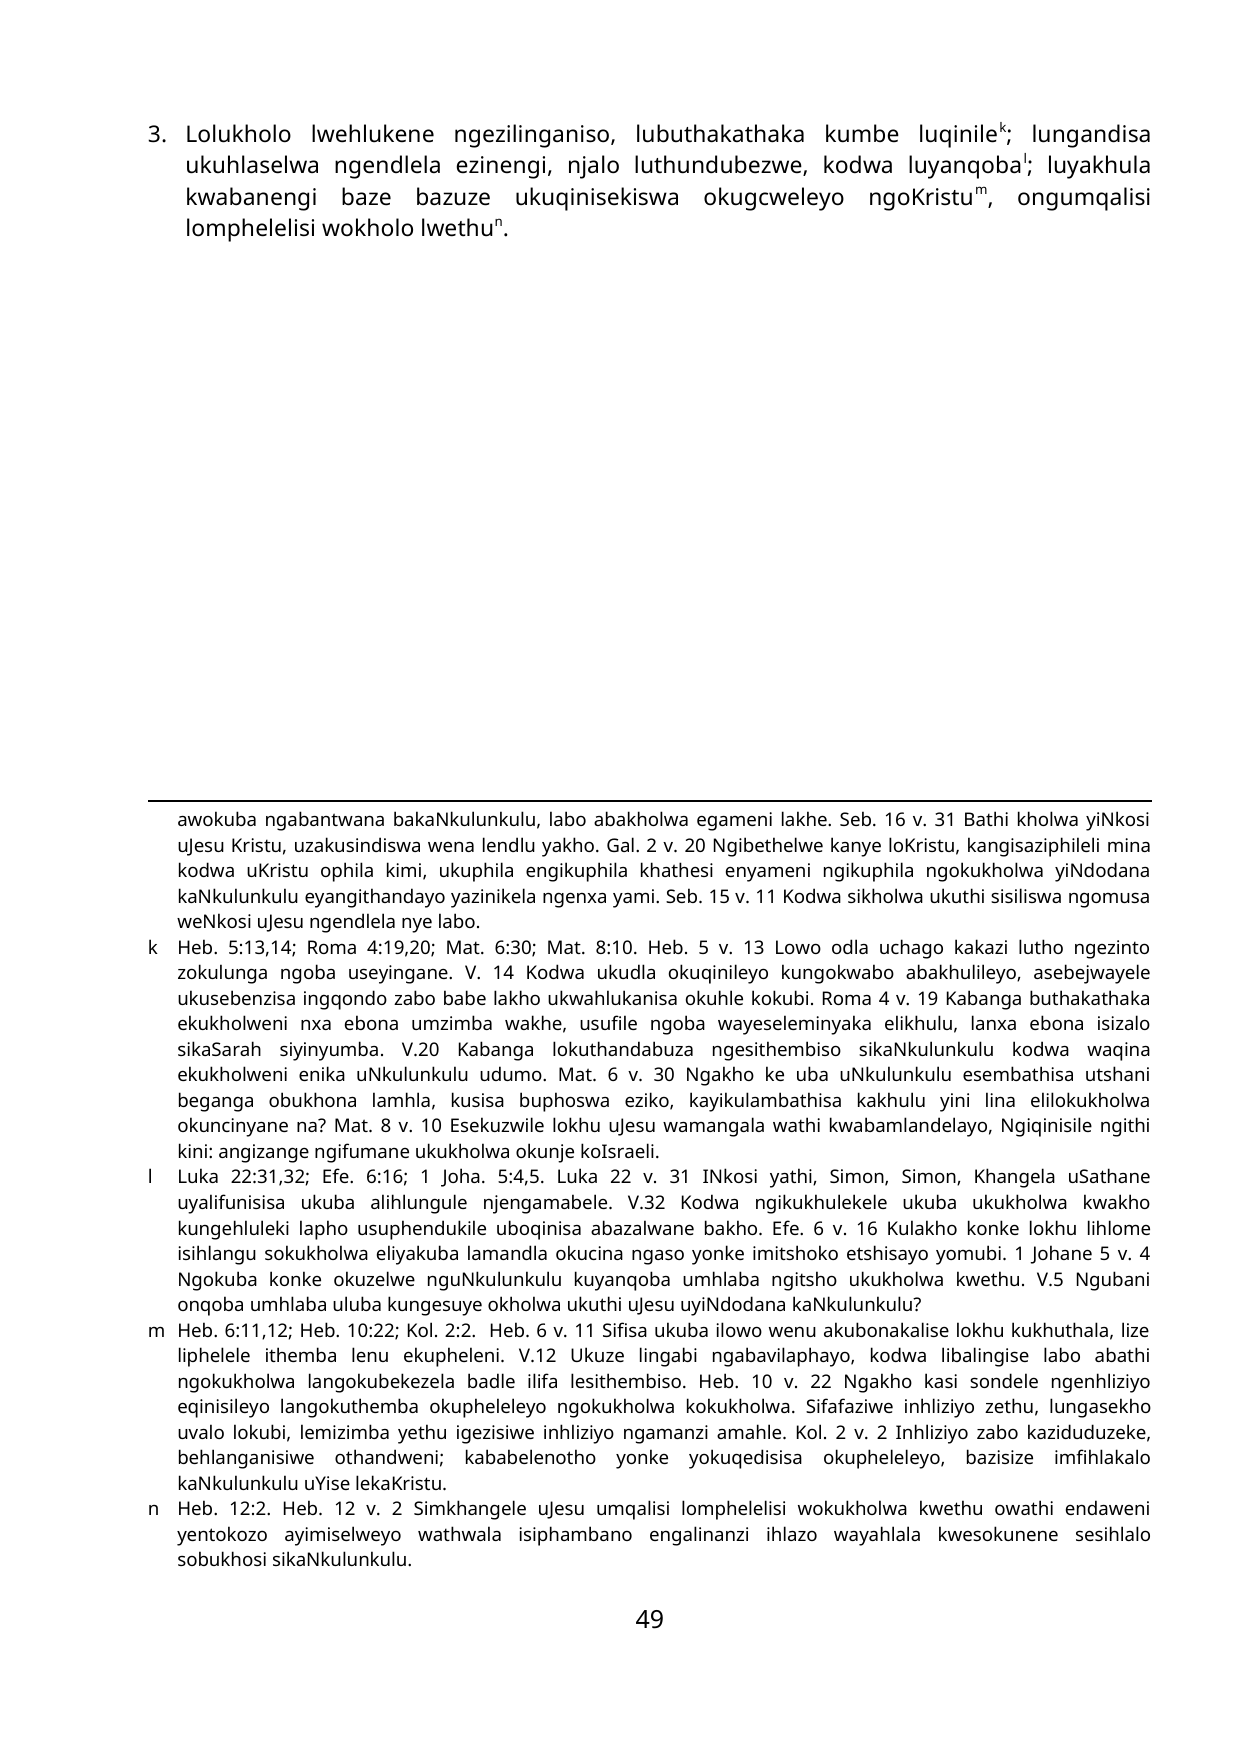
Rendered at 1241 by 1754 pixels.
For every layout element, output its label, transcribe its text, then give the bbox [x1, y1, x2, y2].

list Heb. 5:13,14; Roma 4:19,20; Mat. 6:30; Mat. 8:10. Heb. 5 v. 13 Lowo odla uchago kakazi lutho ngezinto zokulunga ngoba useyingane. V. 14 Kodwa ukudla okuqinileyo kungokwabo abakhulileyo, asebejwayele ukusebenzisa ingqondo zabo babe lakho ukwahlukanisa okuhle kokubi. Roma 4 v. 19 Kabanga buthakathaka ekukholweni nxa ebona umzimba wakhe, usufile ngoba wayeseleminyaka elikhulu, lanxa ebona isizalo sikaSarah siyinyumba. V.20 Kabanga lokuthandabuza ngesithembiso sikaNkulunkulu kodwa waqina ekukholweni enika uNkulunkulu udumo. Mat. 6 v. 30 Ngakho ke uba uNkulunkulu esembathisa utshani beganga obukhona lamhla, kusisa buphoswa eziko, kayikulambathisa kakhulu yini lina elilokukholwa okuncinyane na? Mat. 8 v. 10 Esekuzwile lokhu uJesu wamangala wathi kwabamlandelayo, Ngiqinisile ngithi kini: angizange ngifumane ukukholwa okunje koIsraeli. [148, 934, 1152, 1164]
list Luka 22:31,32; Efe. 6:16; 1 Joha. 5:4,5. Luka 22 v. 31 INkosi yathi, Simon, Simon, Khangela uSathane uyalifunisisa ukuba alihlungule njengamabele. V.32 Kodwa ngikukhulekele ukuba ukukholwa kwakho kungehluleki lapho usuphendukile uboqinisa abazalwane bakho. Efe. 6 v. 16 Kulakho konke lokhu lihlome isihlangu sokukholwa eliyakuba lamandla okucina ngaso yonke imitshoko etshisayo yomubi. 1 Johane 5 v. 4 Ngokuba konke okuzelwe nguNkulunkulu kuyanqoba umhlaba ngitsho ukukholwa kwethu. V.5 Ngubani onqoba umhlaba uluba kungesuye okholwa ukuthi uJesu uyiNdodana kaNkulunkulu? [148, 1164, 1152, 1317]
list Heb. 6:11,12; Heb. 10:22; Kol. 2:2. Heb. 6 v. 11 Sifisa ukuba ilowo wenu akubonakalise lokhu kukhuthala, lize liphelele ithemba lenu ekupheleni. V.12 Ukuze lingabi ngabavilaphayo, kodwa libalingise labo abathi ngokukholwa langokubekezela badle ilifa lesithembiso. Heb. 10 v. 22 Ngakho kasi sondele ngenhliziyo eqinisileyo langokuthemba okupheleleyo ngokukholwa kokukholwa. Sifafaziwe inhliziyo zethu, lungasekho uvalo lokubi, lemizimba yethu igezisiwe inhliziyo ngamanzi amahle. Kol. 2 v. 2 Inhliziyo zabo kaziduduzeke, behlanganisiwe othandweni; kababelenotho yonke yokuqedisisa okupheleleyo, bazisize imfihlakalo kaNkulunkulu uYise lekaKristu. [148, 1317, 1152, 1496]
list Lolukholo lwehlukene ngezilinganiso, lubuthakathaka kumbe luqinile; lungandisa ukuhlaselwa ngendlela ezinengi, njalo luthundubezwe, kodwa luyanqoba; luyakhula kwabanengi baze bazuze ukuqinisekiswa okugcweleyo ngoKristu, ongumqalisi lomphelelisi wokholo lwethu. [148, 118, 1152, 243]
list awokuba ngabantwana bakaNkulunkulu, labo abakholwa egameni lakhe. Seb. 16 v. 31 Bathi kholwa yiNkosi uJesu Kristu, uzakusindiswa wena lendlu yakho. Gal. 2 v. 20 Ngibethelwe kanye loKristu, kangisaziphileli mina kodwa uKristu ophila kimi, ukuphila engikuphila khathesi enyameni ngikuphila ngokukholwa yiNdodana kaNkulunkulu eyangithandayo yazinikela ngenxa yami. Seb. 15 v. 11 Kodwa sikholwa ukuthi sisiliswa ngomusa weNkosi uJesu ngendlela nye labo. [148, 807, 1152, 934]
list Heb. 12:2. Heb. 12 v. 2 Simkhangele uJesu umqalisi lomphelelisi wokukholwa kwethu owathi endaweni yentokozo ayimiselweyo wathwala isiphambano engalinanzi ihlazo wayahlala kwesokunene sesihlalo sobukhosi sikaNkulunkulu. [148, 1496, 1152, 1572]
